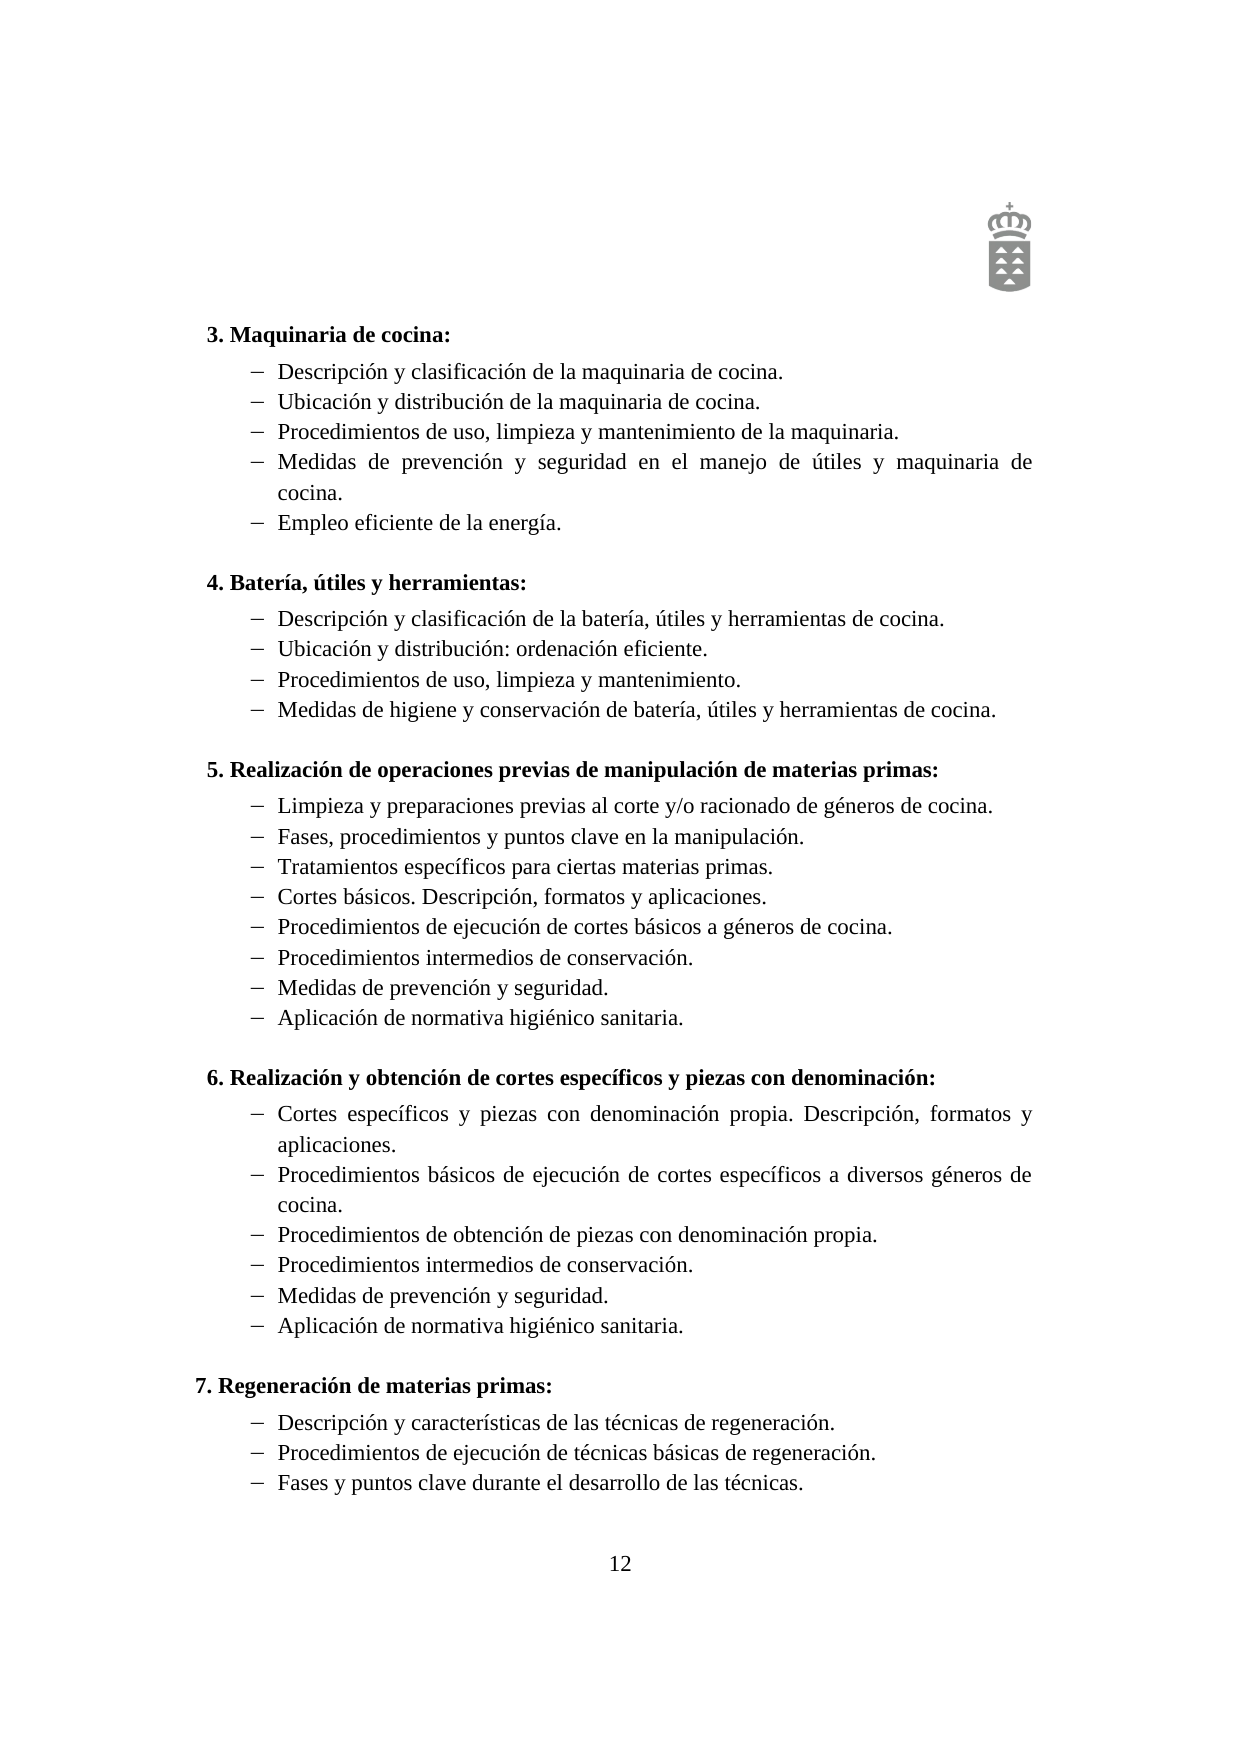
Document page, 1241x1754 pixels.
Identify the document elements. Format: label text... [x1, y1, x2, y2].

list Procedimientos intermedios de conservación. [248, 943, 1033, 970]
list Descripción y características de las técnicas de regeneración. [248, 1408, 1033, 1435]
text 3. Maquinaria de cocina: [207, 322, 1033, 348]
list Descripción y clasificación de la batería, útiles y herramientas de cocina. [248, 605, 1033, 632]
list Descripción y clasificación de la maquinaria de cocina. [248, 358, 1033, 384]
text 4. Batería, útiles y herramientas: [207, 569, 1033, 596]
text 5. Realización de operaciones previas de manipulación de materias primas: [207, 756, 1033, 783]
list Cortes específicos y piezas con denominación propia. Descripción, formatos y aplicaciones. [248, 1101, 1033, 1157]
list Medidas de higiene y conservación de batería, útiles y herramientas de cocina. [248, 696, 1033, 722]
list Procedimientos de obtención de piezas con denominación propia. [248, 1221, 1033, 1248]
list Medidas de prevención y seguridad. [248, 974, 1033, 1000]
list Tratamientos específicos para ciertas materias primas. [248, 853, 1033, 879]
list Cortes básicos. Descripción, formatos y aplicaciones. [248, 883, 1033, 909]
list Ubicación y distribución: ordenación eficiente. [248, 636, 1033, 662]
list Procedimientos básicos de ejecución de cortes específicos a diversos géneros de cocina. [248, 1161, 1033, 1217]
list Procedimientos de ejecución de técnicas básicas de regeneración. [248, 1439, 1033, 1465]
list Procedimientos de ejecución de cortes básicos a géneros de cocina. [248, 913, 1033, 940]
list Procedimientos de uso, limpieza y mantenimiento. [248, 666, 1033, 692]
list Limpieza y preparaciones previas al corte y/o racionado de géneros de cocina. [248, 792, 1033, 819]
picture [987, 202, 1032, 292]
text 6. Realización y obtención de cortes específicos y piezas con denominación: [207, 1064, 1033, 1091]
list Procedimientos de uso, limpieza y mantenimiento de la maquinaria. [248, 418, 1033, 444]
list Aplicación de normativa higiénico sanitaria. [248, 1312, 1033, 1338]
list Aplicación de normativa higiénico sanitaria. [248, 1004, 1033, 1030]
list Empleo eficiente de la energía. [248, 509, 1033, 535]
list Medidas de prevención y seguridad en el manejo de útiles y maquinaria de cocina. [248, 448, 1033, 505]
text 7. Regeneración de materias primas: [195, 1372, 1033, 1399]
list Fases, procedimientos y puntos clave en la manipulación. [248, 823, 1033, 849]
list Ubicación y distribución de la maquinaria de cocina. [248, 388, 1033, 414]
list Medidas de prevención y seguridad. [248, 1282, 1033, 1308]
list Fases y puntos clave durante el desarrollo de las técnicas. [248, 1469, 1033, 1495]
list Procedimientos intermedios de conservación. [248, 1252, 1033, 1278]
